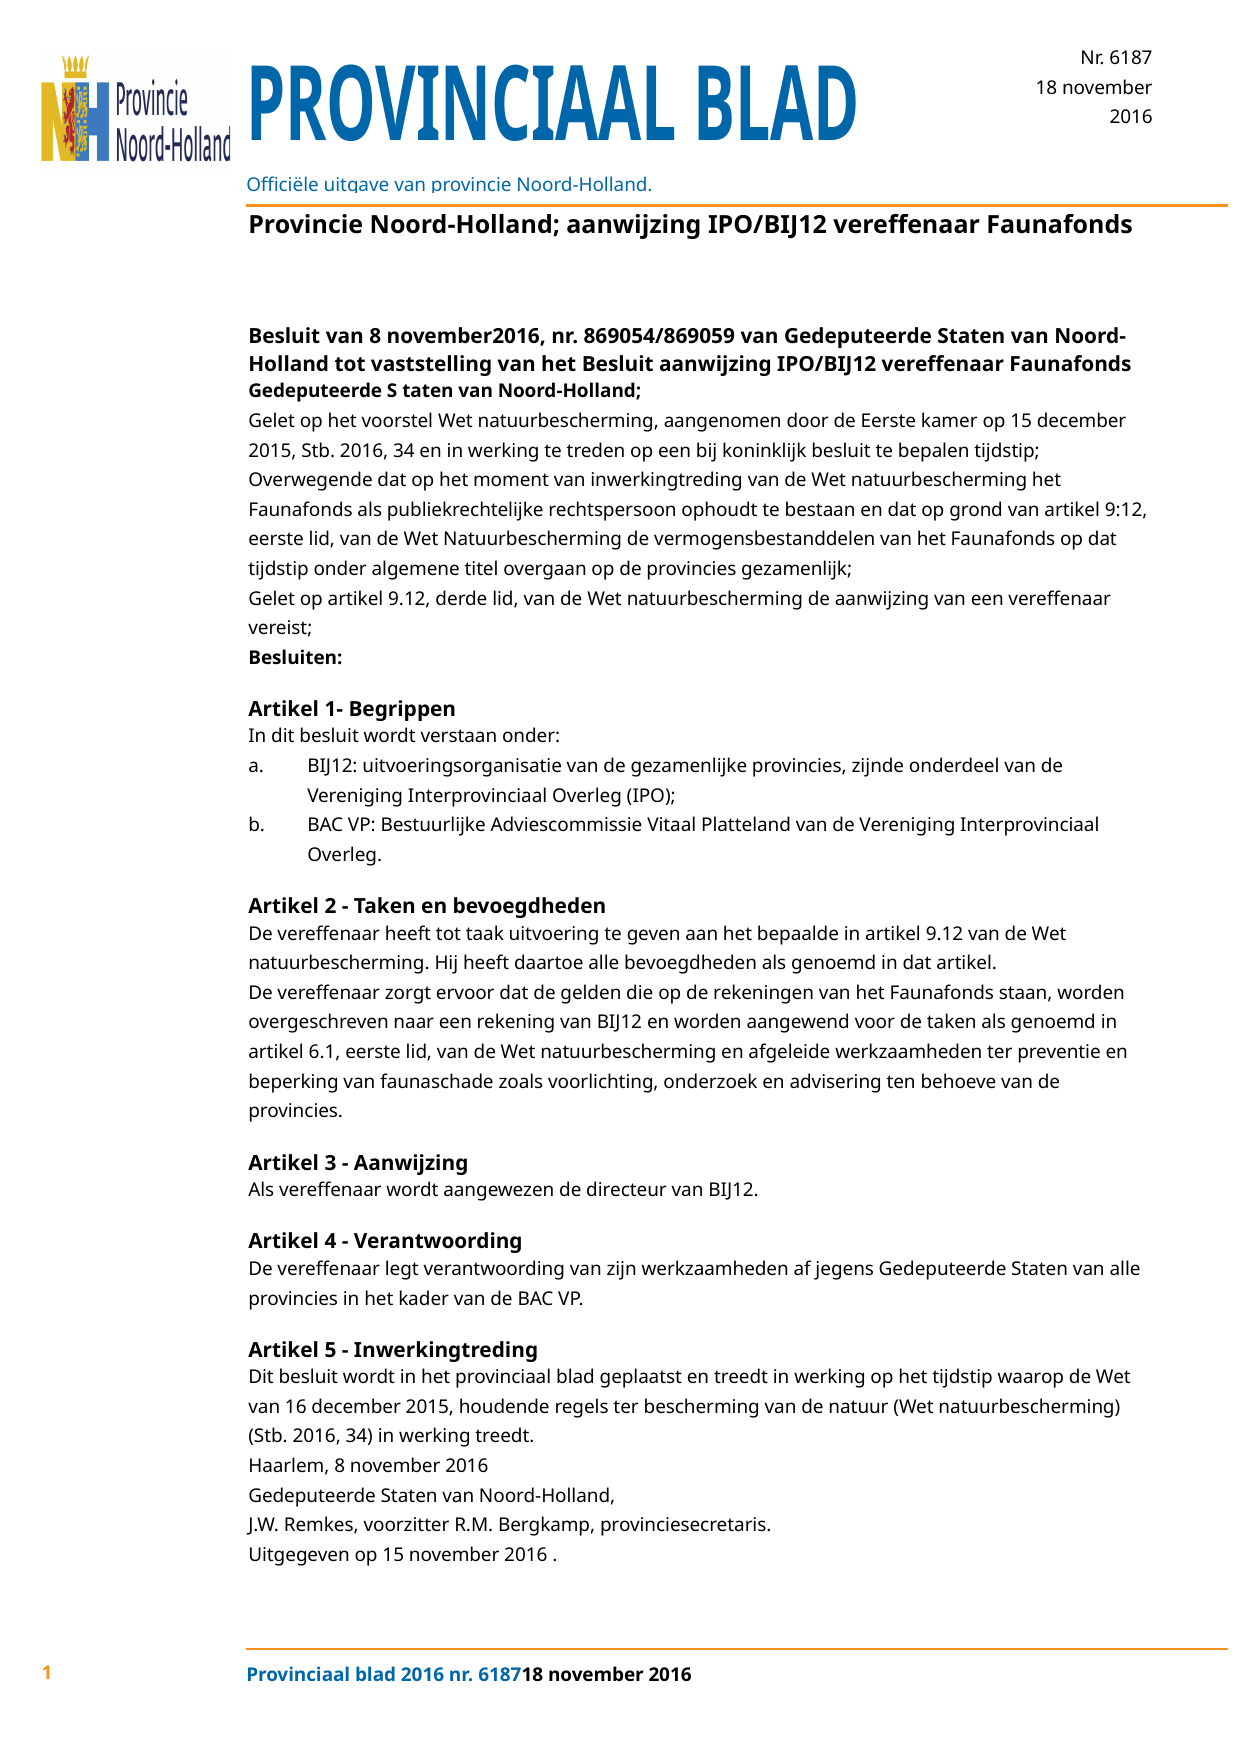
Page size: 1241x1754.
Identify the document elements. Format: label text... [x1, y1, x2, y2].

text De vereffenaar zorgt ervoor dat de gelden die op de rekeningen van het Faunafonds staan, worden overgeschreven naar een rekening van BIJ12 en worden aangewend voor de taken als genoemd in artikel 6.1, eerste lid, van de Wet natuurbescherming en afgeleide werkzaamheden ter preventie en beperking van faunaschade zoals voorlichting, onderzoek en advisering ten behoeve van de provincies. [248, 979, 1152, 1123]
text Artikel 1- Begrippen [248, 694, 1152, 723]
text De vereffenaar legt verantwoording van zijn werkzaamheden af jegens Gedeputeerde Staten van alle provincies in het kader van de BAC VP. [248, 1255, 1152, 1310]
list BIJ12: uitvoeringsorganisatie van de gezamenlijke provincies, zijnde onderdeel van de Vereniging Interprovinciaal Overleg (IPO); [248, 752, 1152, 808]
text Uitgegeven op 15 november 2016 . [248, 1541, 1152, 1567]
text Gelet op het voorstel Wet natuurbescherming, aangenomen door de Eerste kamer op 15 december 2015, Stb. 2016, 34 en in werking te treden op een bij koninklijk besluit te bepalen tijdstip; [248, 407, 1152, 462]
picture [41, 47, 231, 172]
text Besluit van 8 november2016, nr. 869054/869059 van Gedeputeerde Staten van Noord-Holland tot vaststelling van het Besluit aanwijzing IPO/BIJ12 vereffenaar Faunafonds [248, 321, 1152, 378]
list BAC VP: Bestuurlijke Adviescommissie Vitaal Platteland van de Vereniging Interprovinciaal Overleg. [248, 811, 1152, 867]
text Dit besluit wordt in het provinciaal blad geplaatst en treedt in werking op het tijdstip waarop de Wet van 16 december 2015, houdende regels ter bescherming van de natuur (Wet natuurbescherming) (Stb. 2016, 34) in werking treedt. [248, 1363, 1152, 1448]
text De vereffenaar heeft tot taak uitvoering te geven aan het bepaalde in artikel 9.12 van de Wet natuurbescherming. Hij heeft daartoe alle bevoegdheden als genoemd in dat artikel. [248, 920, 1152, 975]
text Artikel 5 - Inwerkingtreding [248, 1335, 1152, 1363]
text Gedeputeerde Staten van Noord-Holland, [248, 1482, 1152, 1508]
text J.W. Remkes, voorzitter R.M. Bergkamp, provinciesecretaris. [248, 1511, 1152, 1537]
text Als vereffenaar wordt aangewezen de directeur van BIJ12. [248, 1176, 1152, 1202]
text Artikel 4 - Verantwoording [248, 1227, 1152, 1255]
text Artikel 2 - Taken en bevoegdheden [248, 891, 1152, 920]
text In dit besluit wordt verstaan onder: [248, 723, 1152, 748]
text Artikel 3 - Aanwijzing [248, 1148, 1152, 1176]
text Gelet op artikel 9.12, derde lid, van de Wet natuurbescherming de aanwijzing van een vereffenaar vereist; [248, 585, 1152, 640]
text Provincie Noord-Holland; aanwijzing IPO/BIJ12 vereffenaar Faunafonds [248, 207, 1152, 241]
text Gedeputeerde S taten van Noord-Holland; [248, 378, 1152, 403]
text Haarlem, 8 november 2016 [248, 1452, 1152, 1478]
text Overwegende dat op het moment van inwerkingtreding van de Wet natuurbescherming het Faunafonds als publiekrechtelijke rechtspersoon ophoudt te bestaan en dat op grond van artikel 9:12, eerste lid, van de Wet Natuurbescherming de vermogensbestanddelen van het Faunafonds op dat tijdstip onder algemene titel overgaan op de provincies gezamenlijk; [248, 466, 1152, 581]
text Besluiten: [248, 644, 1152, 669]
